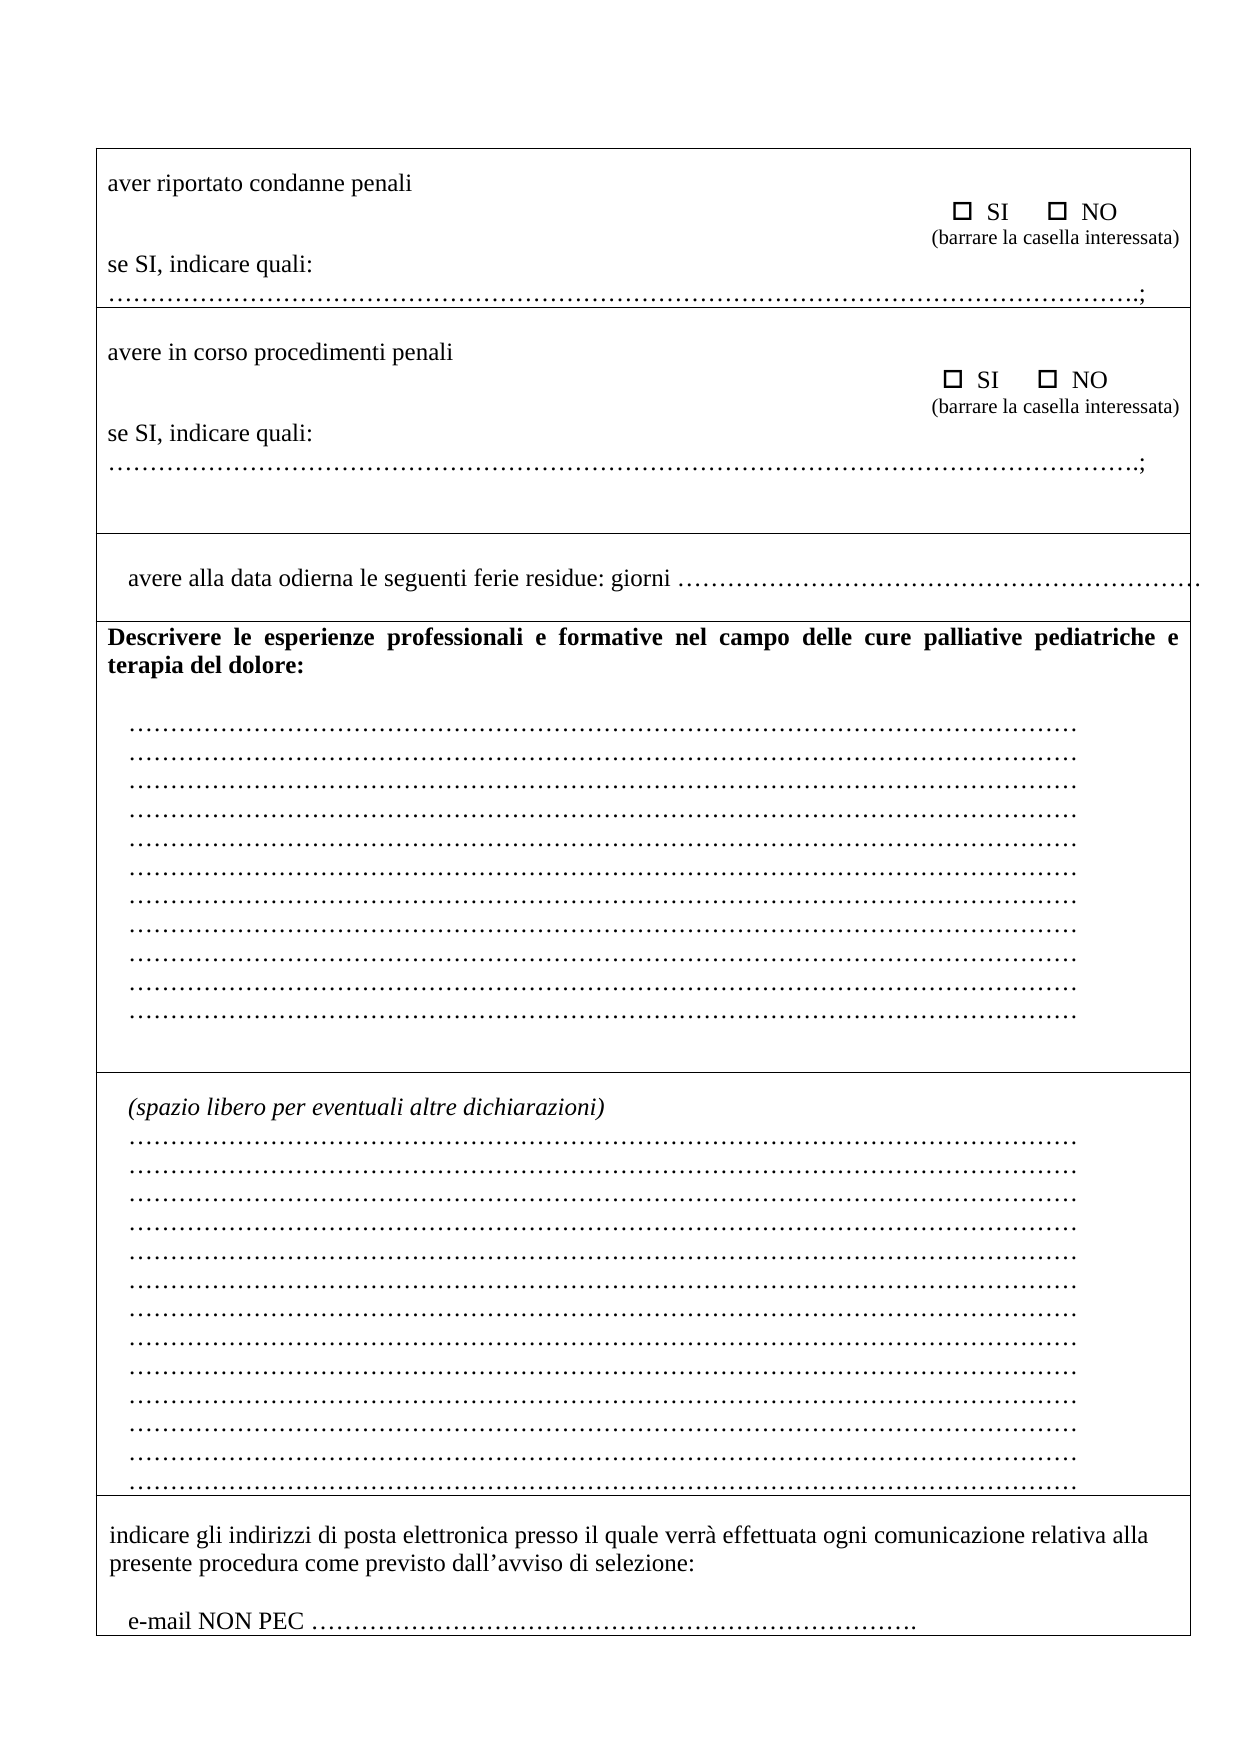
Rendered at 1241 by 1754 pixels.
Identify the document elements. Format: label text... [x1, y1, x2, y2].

table_cell [73, 148, 96, 307]
table_cell avere alla data odierna le seguenti ferie residue: giorni ……………………………………………………… [97, 534, 1190, 621]
table_cell Descrivere le esperienze professionali e formative nel campo delle cure palliative pediatriche e terapia del dolore: …………………………………………………………………………………………………… …………………………………………………………………………………………………… …………………………………………………………………………………………………… …………………………………………………………………………………………………… …………………………………………………………………………………………………… …………………………………………………………………………………………………… …………………………………………………………………………………………………… …………………………………………………………………………………………………… …………………………………………………………………………………………………… …………………………………………………………………………………………………… …………………………………………………………………………………………………… [97, 622, 1190, 1072]
table_cell [73, 307, 96, 533]
table_cell avere in corso procedimenti penali  SI  NO (barrare la casella interessata) se SI, indicare quali: …………………………………………………………………………………………………………….; [97, 308, 1190, 533]
table_cell [73, 533, 96, 621]
table_cell [73, 621, 96, 1072]
table_cell [73, 1495, 96, 1635]
table_cell indicare gli indirizzi di posta elettronica presso il quale verrà effettuata ogni comunicazione relativa alla presente procedura come previsto dall’avviso di selezione: e-mail NON PEC ………………………………………………………………. [97, 1496, 1190, 1635]
table_cell [73, 1072, 96, 1495]
table_cell aver riportato condanne penali  SI  NO (barrare la casella interessata) se SI, indicare quali: …………………………………………………………………………………………………………….; [97, 149, 1190, 307]
table_cell (spazio libero per eventuali altre dichiarazioni) …………………………………………………………………………………………………… …………………………………………………………………………………………………… …………………………………………………………………………………………………… …………………………………………………………………………………………………… …………………………………………………………………………………………………… …………………………………………………………………………………………………… …………………………………………………………………………………………………… …………………………………………………………………………………………………… …………………………………………………………………………………………………… …………………………………………………………………………………………………… …………………………………………………………………………………………………… …………………………………………………………………………………………………… …………………………………………………………………………………………………… [97, 1073, 1190, 1495]
